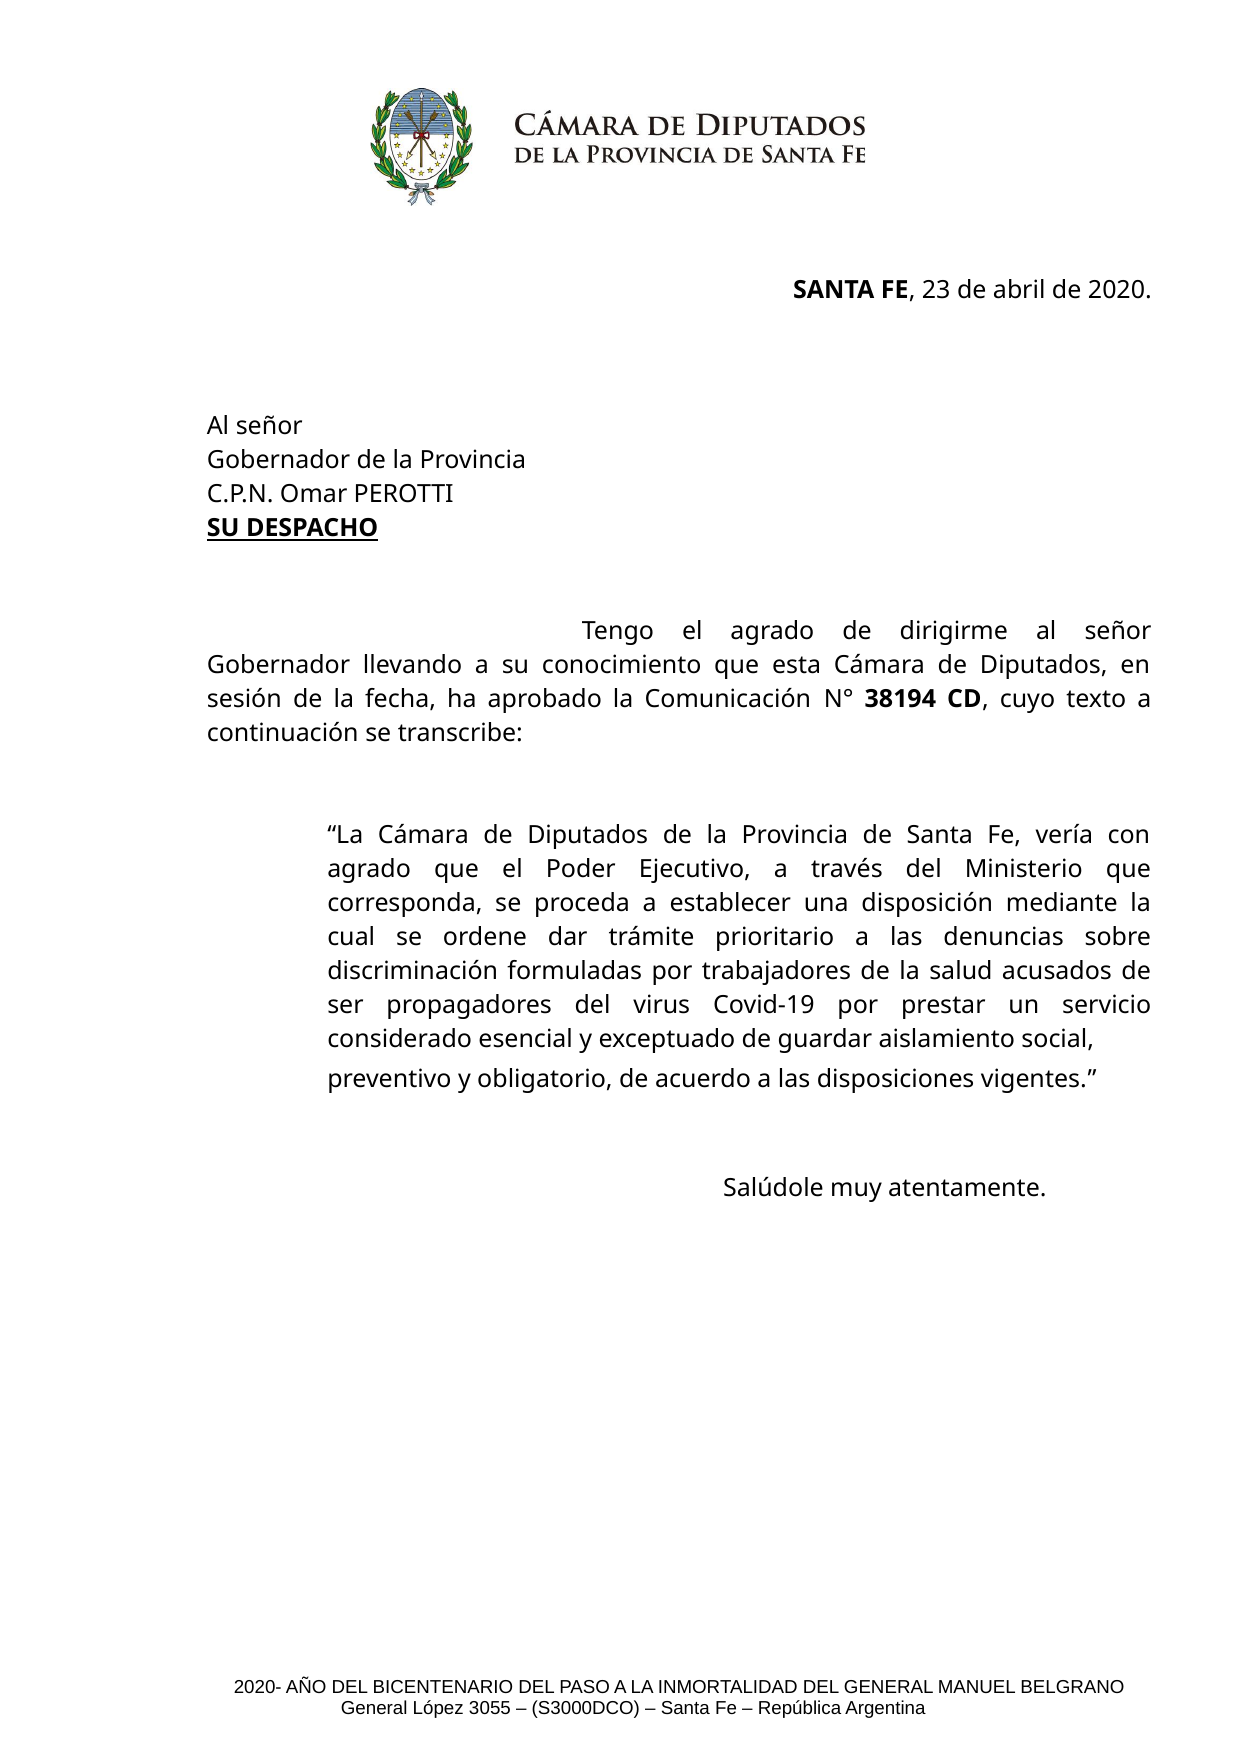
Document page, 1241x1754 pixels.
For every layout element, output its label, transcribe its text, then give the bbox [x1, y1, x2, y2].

picture [370, 88, 866, 210]
text C.P.N. Omar PEROTTI [207, 476, 1152, 510]
text SU DESPACHO [207, 510, 1152, 544]
text Salúdole muy atentamente. [649, 1169, 1152, 1203]
text Gobernador de la Provincia [207, 442, 1152, 476]
text SANTA FE, 23 de abril de 2020. [207, 272, 1152, 306]
text preventivo y obligatorio, de acuerdo a las disposiciones vigentes.” [327, 1061, 1152, 1095]
text Tengo el agrado de dirigirme al señor Gobernador llevando a su conocimiento que esta Cámara de Diputados, en sesión de la fecha, ha aprobado la Comunicación N° 38194 CD, cuyo texto a continuación se transcribe: [207, 612, 1152, 748]
text “La Cámara de Diputados de la Provincia de Santa Fe, vería con agrado que el Poder Ejecutivo, a través del Ministerio que corresponda, se proceda a establecer una disposición mediante la cual se ordene dar trámite prioritario a las denuncias sobre discriminación formuladas por trabajadores de la salud acusados de ser propagadores del virus Covid-19 por prestar un servicio considerado esencial y exceptuado de guardar aislamiento social, [327, 817, 1152, 1055]
text Al señor [207, 408, 1152, 442]
